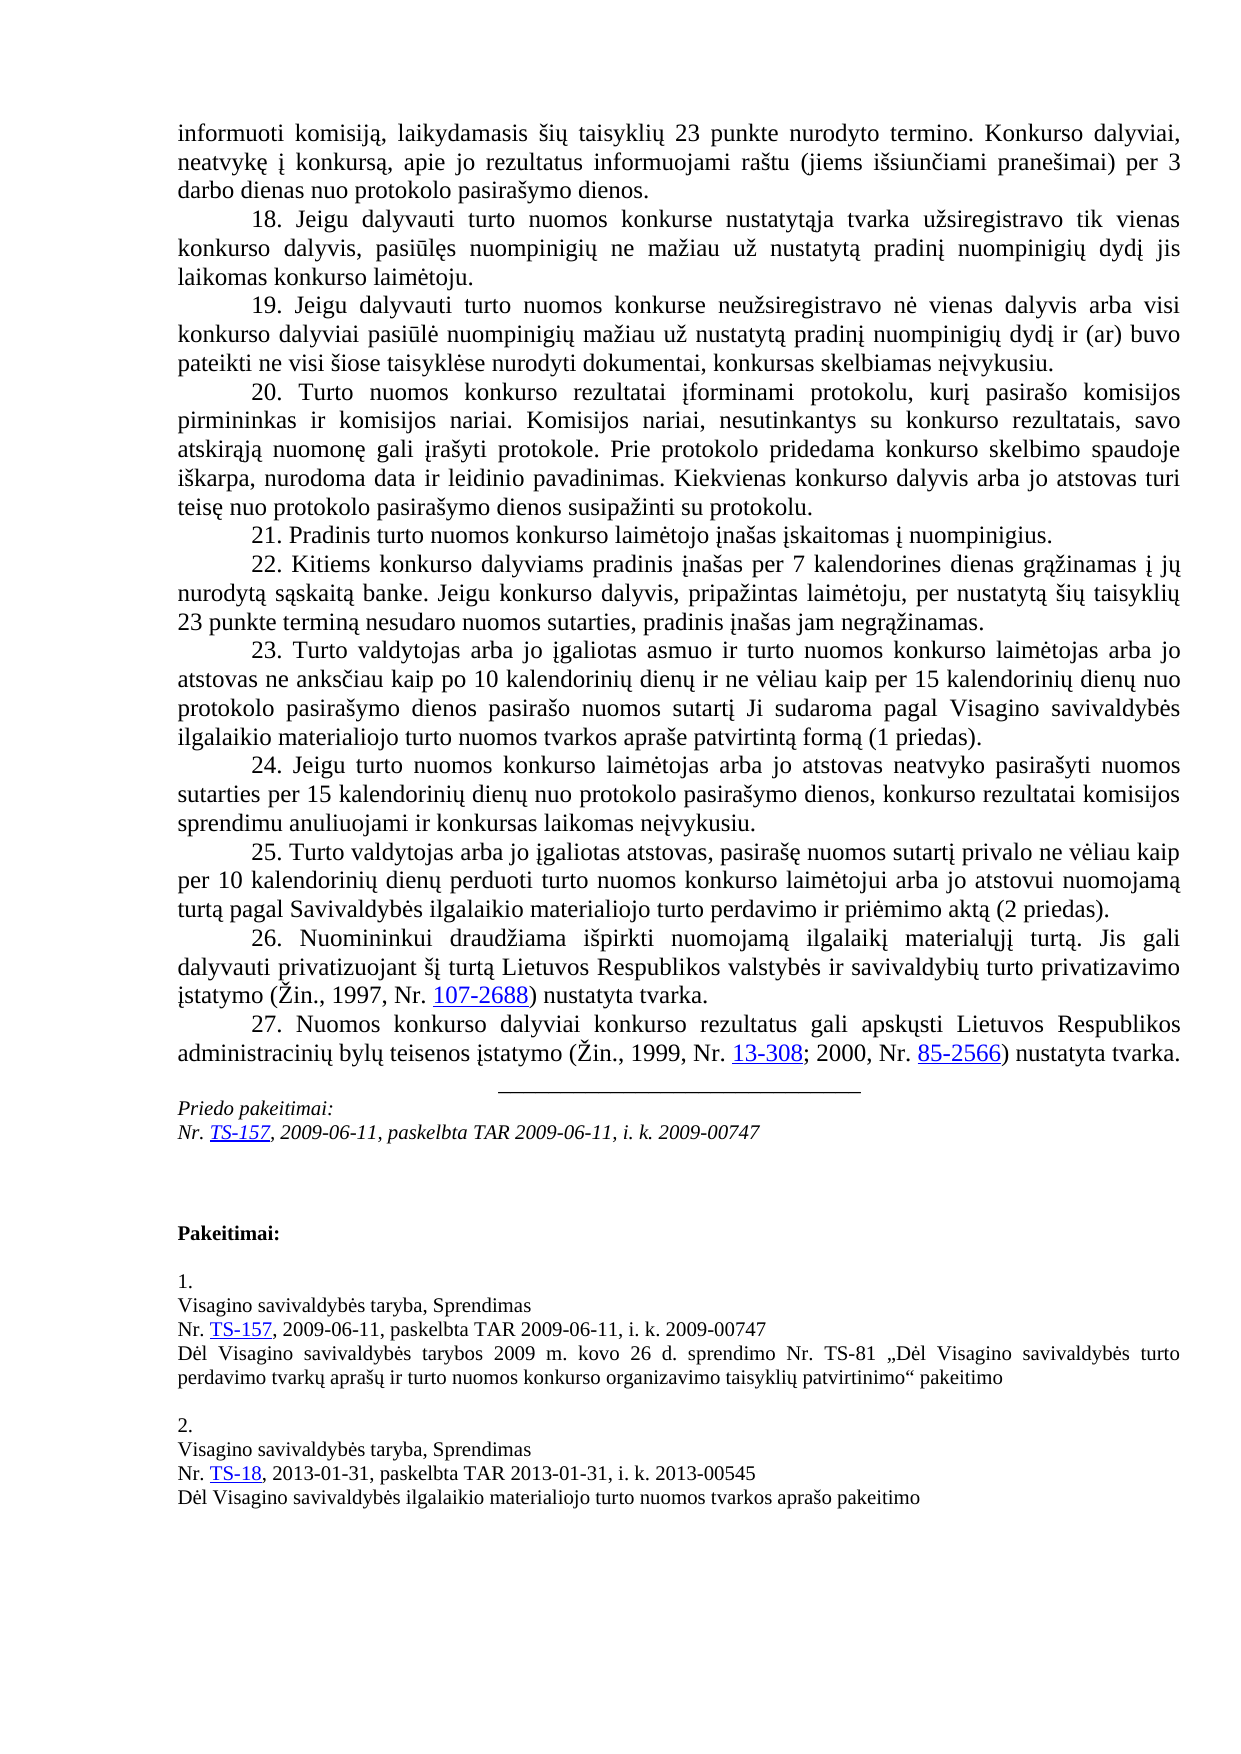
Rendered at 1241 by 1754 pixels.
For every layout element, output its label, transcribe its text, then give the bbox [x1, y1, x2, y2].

text 1. [177, 1269, 1181, 1293]
text informuoti komisiją, laikydamasis šių taisyklių 23 punkte nurodyto termino. Konkurso dalyviai, neatvykę į konkursą, apie jo rezultatus informuojami raštu (jiems išsiunčiami pranešimai) per 3 darbo dienas nuo protokolo pasirašymo dienos. [177, 118, 1181, 204]
text 2. [177, 1413, 1181, 1437]
text 26. Nuomininkui draudžiama išpirkti nuomojamą ilgalaikį materialųjį turtą. Jis gali dalyvauti privatizuojant šį turtą Lietuvos Respublikos valstybės ir savivaldybių turto privatizavimo įstatymo (Žin., 1997, Nr. 107-2688) nustatyta tvarka. [177, 923, 1181, 1009]
text 23. Turto valdytojas arba jo įgaliotas asmuo ir turto nuomos konkurso laimėtojas arba jo atstovas ne anksčiau kaip po 10 kalendorinių dienų ir ne vėliau kaip per 15 kalendorinių dienų nuo protokolo pasirašymo dienos pasirašo nuomos sutartį Ji sudaroma pagal Visagino savivaldybės ilgalaikio materialiojo turto nuomos tvarkos apraše patvirtintą formą (1 priedas). [177, 636, 1181, 751]
text _____________________________ [177, 1067, 1181, 1096]
text Visagino savivaldybės taryba, Sprendimas [177, 1437, 1181, 1461]
text 22. Kitiems konkurso dalyviams pradinis įnašas per 7 kalendorines dienas grąžinamas į jų nurodytą sąskaitą banke. Jeigu konkurso dalyvis, pripažintas laimėtoju, per nustatytą šių taisyklių 23 punkte terminą nesudaro nuomos sutarties, pradinis įnašas jam negrąžinamas. [177, 549, 1181, 636]
text Dėl Visagino savivaldybės tarybos 2009 m. kovo 26 d. sprendimo Nr. TS-81 „Dėl Visagino savivaldybės turto perdavimo tvarkų aprašų ir turto nuomos konkurso organizavimo taisyklių patvirtinimo“ pakeitimo [177, 1341, 1181, 1389]
text Priedo pakeitimai: [177, 1096, 1181, 1120]
text 19. Jeigu dalyvauti turto nuomos konkurse neužsiregistravo nė vienas dalyvis arba visi konkurso dalyviai pasiūlė nuompinigių mažiau už nustatytą pradinį nuompinigių dydį ir (ar) buvo pateikti ne visi šiose taisyklėse nurodyti dokumentai, konkursas skelbiamas neįvykusiu. [177, 291, 1181, 377]
text 24. Jeigu turto nuomos konkurso laimėtojas arba jo atstovas neatvyko pasirašyti nuomos sutarties per 15 kalendorinių dienų nuo protokolo pasirašymo dienos, konkurso rezultatai komisijos sprendimu anuliuojami ir konkursas laikomas neįvykusiu. [177, 751, 1181, 837]
text 25. Turto valdytojas arba jo įgaliotas atstovas, pasirašę nuomos sutartį privalo ne vėliau kaip per 10 kalendorinių dienų perduoti turto nuomos konkurso laimėtojui arba jo atstovui nuomojamą turtą pagal Savivaldybės ilgalaikio materialiojo turto perdavimo ir priėmimo aktą (2 priedas). [177, 837, 1181, 923]
text 20. Turto nuomos konkurso rezultatai įforminami protokolu, kurį pasirašo komisijos pirmininkas ir komisijos nariai. Komisijos nariai, nesutinkantys su konkurso rezultatais, savo atskirąją nuomonę gali įrašyti protokole. Prie protokolo pridedama konkurso skelbimo spaudoje iškarpa, nurodoma data ir leidinio pavadinimas. Kiekvienas konkurso dalyvis arba jo atstovas turi teisę nuo protokolo pasirašymo dienos susipažinti su protokolu. [177, 377, 1181, 521]
text Nr. TS-157, 2009-06-11, paskelbta TAR 2009-06-11, i. k. 2009-00747 [177, 1317, 1181, 1341]
text Nr. TS-157, 2009-06-11, paskelbta TAR 2009-06-11, i. k. 2009-00747 [177, 1120, 1181, 1144]
text 27. Nuomos konkurso dalyviai konkurso rezultatus gali apskųsti Lietuvos Respublikos administracinių bylų teisenos įstatymo (Žin., 1999, Nr. 13-308; 2000, Nr. 85-2566) nustatyta tvarka. [177, 1009, 1181, 1067]
text Visagino savivaldybės taryba, Sprendimas [177, 1293, 1181, 1317]
text 21. Pradinis turto nuomos konkurso laimėtojo įnašas įskaitomas į nuompinigius. [177, 521, 1181, 549]
text Dėl Visagino savivaldybės ilgalaikio materialiojo turto nuomos tvarkos aprašo pakeitimo [177, 1485, 1181, 1509]
text 18. Jeigu dalyvauti turto nuomos konkurse nustatytąja tvarka užsiregistravo tik vienas konkurso dalyvis, pasiūlęs nuompinigių ne mažiau už nustatytą pradinį nuompinigių dydį jis laikomas konkurso laimėtoju. [177, 204, 1181, 291]
text Pakeitimai: [177, 1221, 1181, 1245]
text Nr. TS-18, 2013-01-31, paskelbta TAR 2013-01-31, i. k. 2013-00545 [177, 1461, 1181, 1485]
